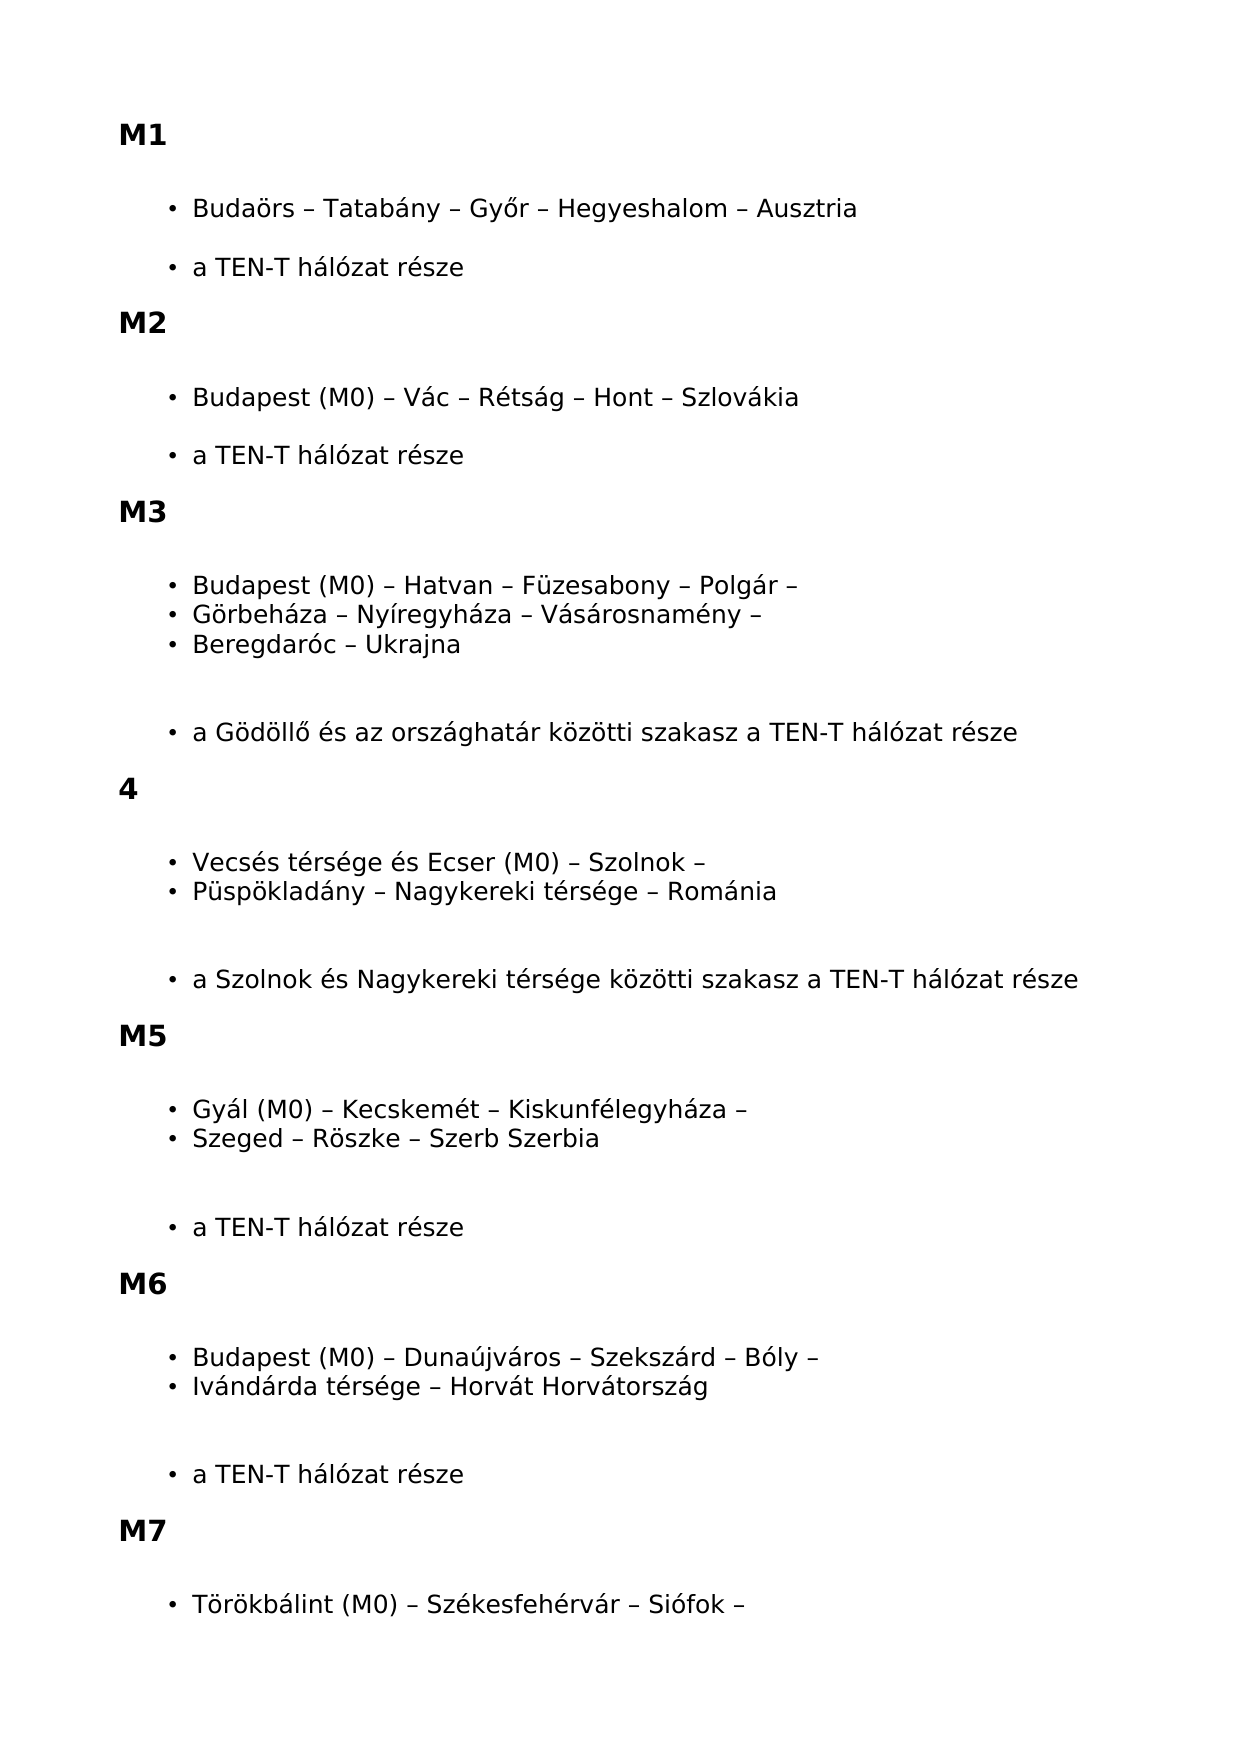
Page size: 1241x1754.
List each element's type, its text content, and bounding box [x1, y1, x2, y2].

list a TEN-T hálózat része [177, 1460, 1122, 1489]
subtitle M2 [118, 307, 1122, 341]
subtitle 4 [118, 772, 1122, 806]
list Vecsés térsége és Ecser (M0) – Szolnok – [177, 848, 1122, 877]
list a TEN-T hálózat része [177, 1213, 1122, 1242]
list Budapest (M0) – Dunaújváros – Szekszárd – Bóly – [177, 1343, 1122, 1372]
list a Szolnok és Nagykereki térsége közötti szakasz a TEN-T hálózat része [177, 965, 1122, 994]
list Budapest (M0) – Hatvan – Füzesabony – Polgár – [177, 572, 1122, 601]
list a Gödöllő és az országhatár közötti szakasz a TEN-T hálózat része [177, 718, 1122, 747]
list a TEN-T hálózat része [177, 253, 1122, 282]
list Görbeháza – Nyíregyháza – Vásárosnamény – [177, 601, 1122, 630]
subtitle M5 [118, 1019, 1122, 1053]
list Beregdaróc – Ukrajna [177, 630, 1122, 659]
subtitle M6 [118, 1267, 1122, 1301]
list Ivándárda térsége – Horvát Horvátország [177, 1372, 1122, 1401]
subtitle M7 [118, 1514, 1122, 1548]
list Budaörs – Tatabány – Győr – Hegyeshalom – Ausztria [177, 194, 1122, 223]
list Gyál (M0) – Kecskemét – Kiskunfélegyháza – [177, 1096, 1122, 1125]
list Törökbálint (M0) – Székesfehérvár – Siófok – [177, 1590, 1122, 1619]
list Püspökladány – Nagykereki térsége – Románia [177, 877, 1122, 906]
list Budapest (M0) – Vác – Rétság – Hont – Szlovákia [177, 383, 1122, 412]
list Szeged – Röszke – Szerb Szerbia [177, 1125, 1122, 1154]
subtitle M1 [118, 118, 1122, 152]
subtitle M3 [118, 496, 1122, 529]
list a TEN-T hálózat része [177, 441, 1122, 471]
